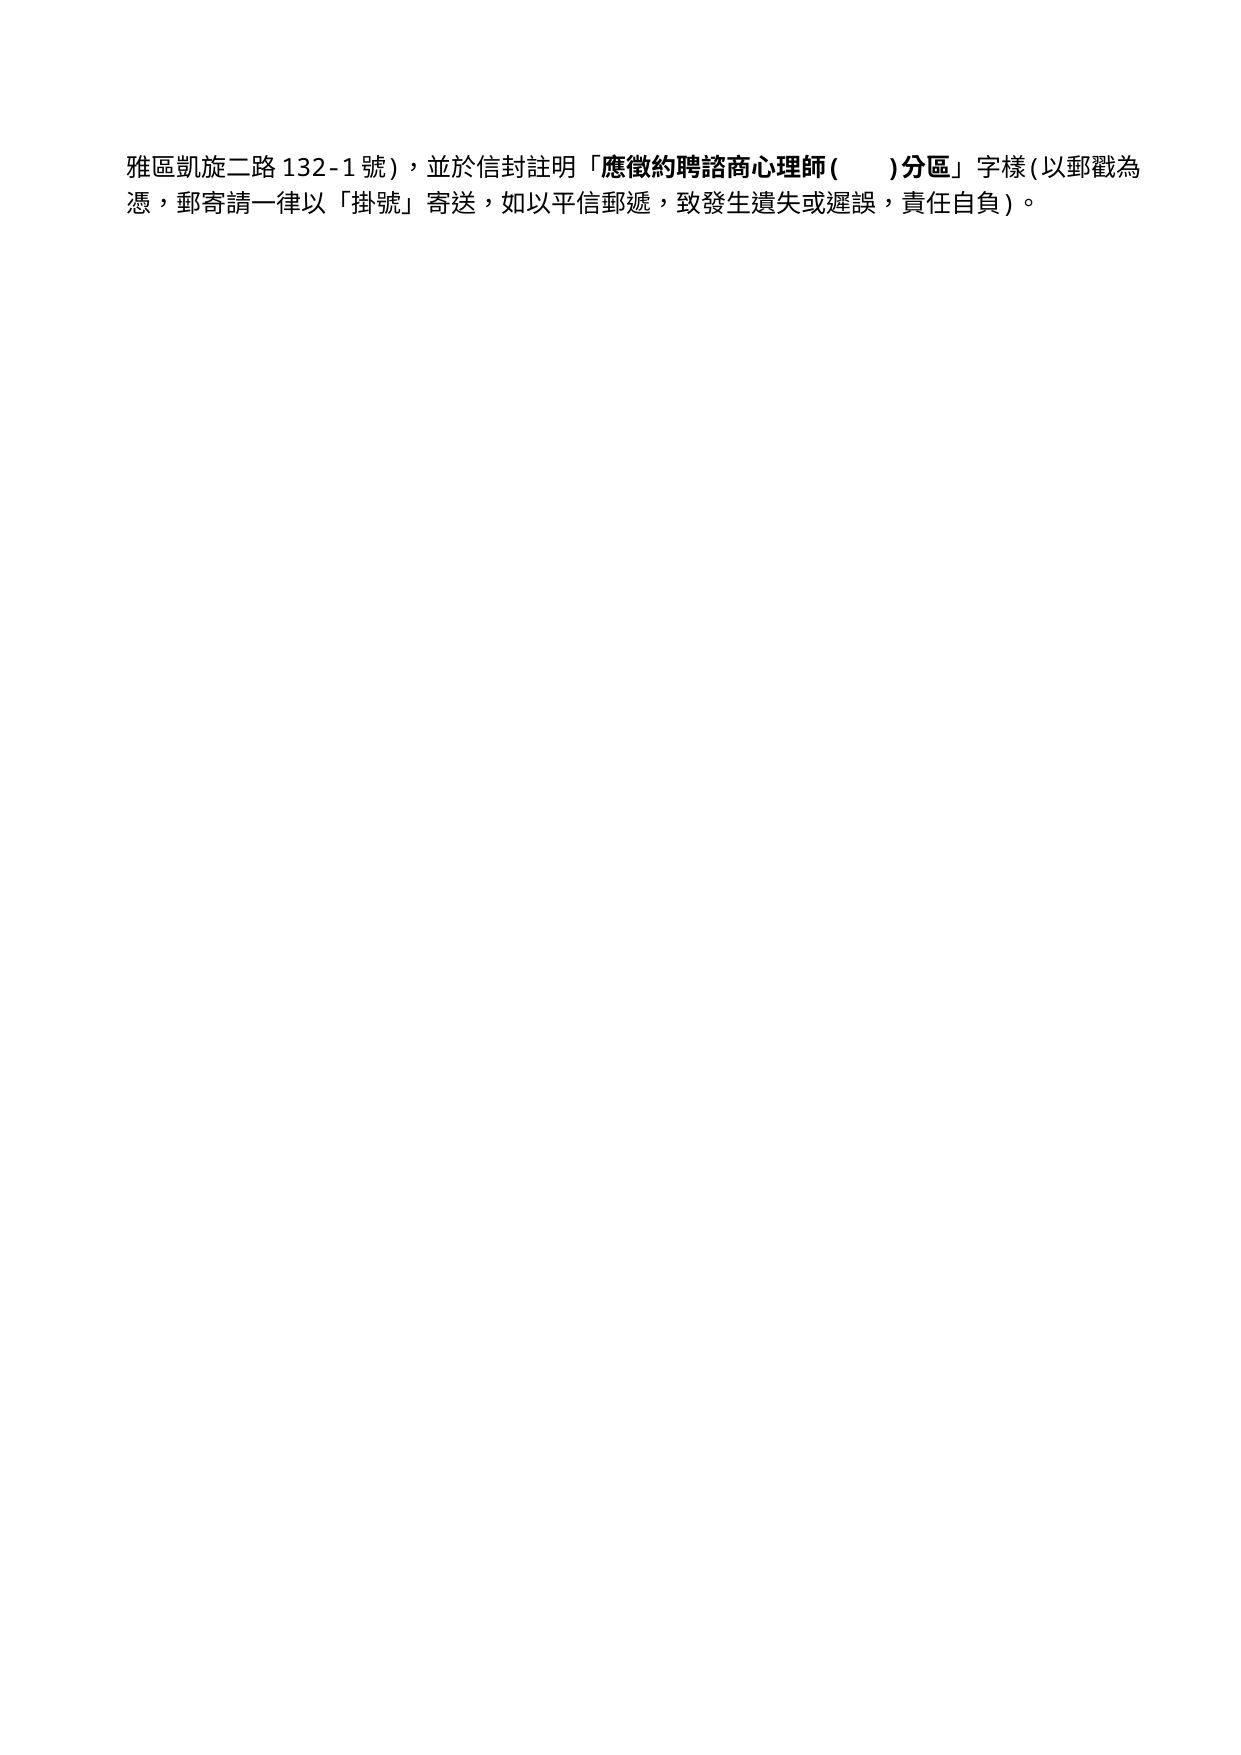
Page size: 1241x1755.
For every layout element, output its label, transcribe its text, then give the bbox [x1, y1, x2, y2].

text 雅區凱旋二路132-1號)，並於信封註明「應徵約聘諮商心理師( )分區」字樣(以郵戳為憑，郵寄請一律以「掛號」寄送，如以平信郵遞，致發生遺失或遲誤，責任自負)。 [126, 148, 1152, 220]
